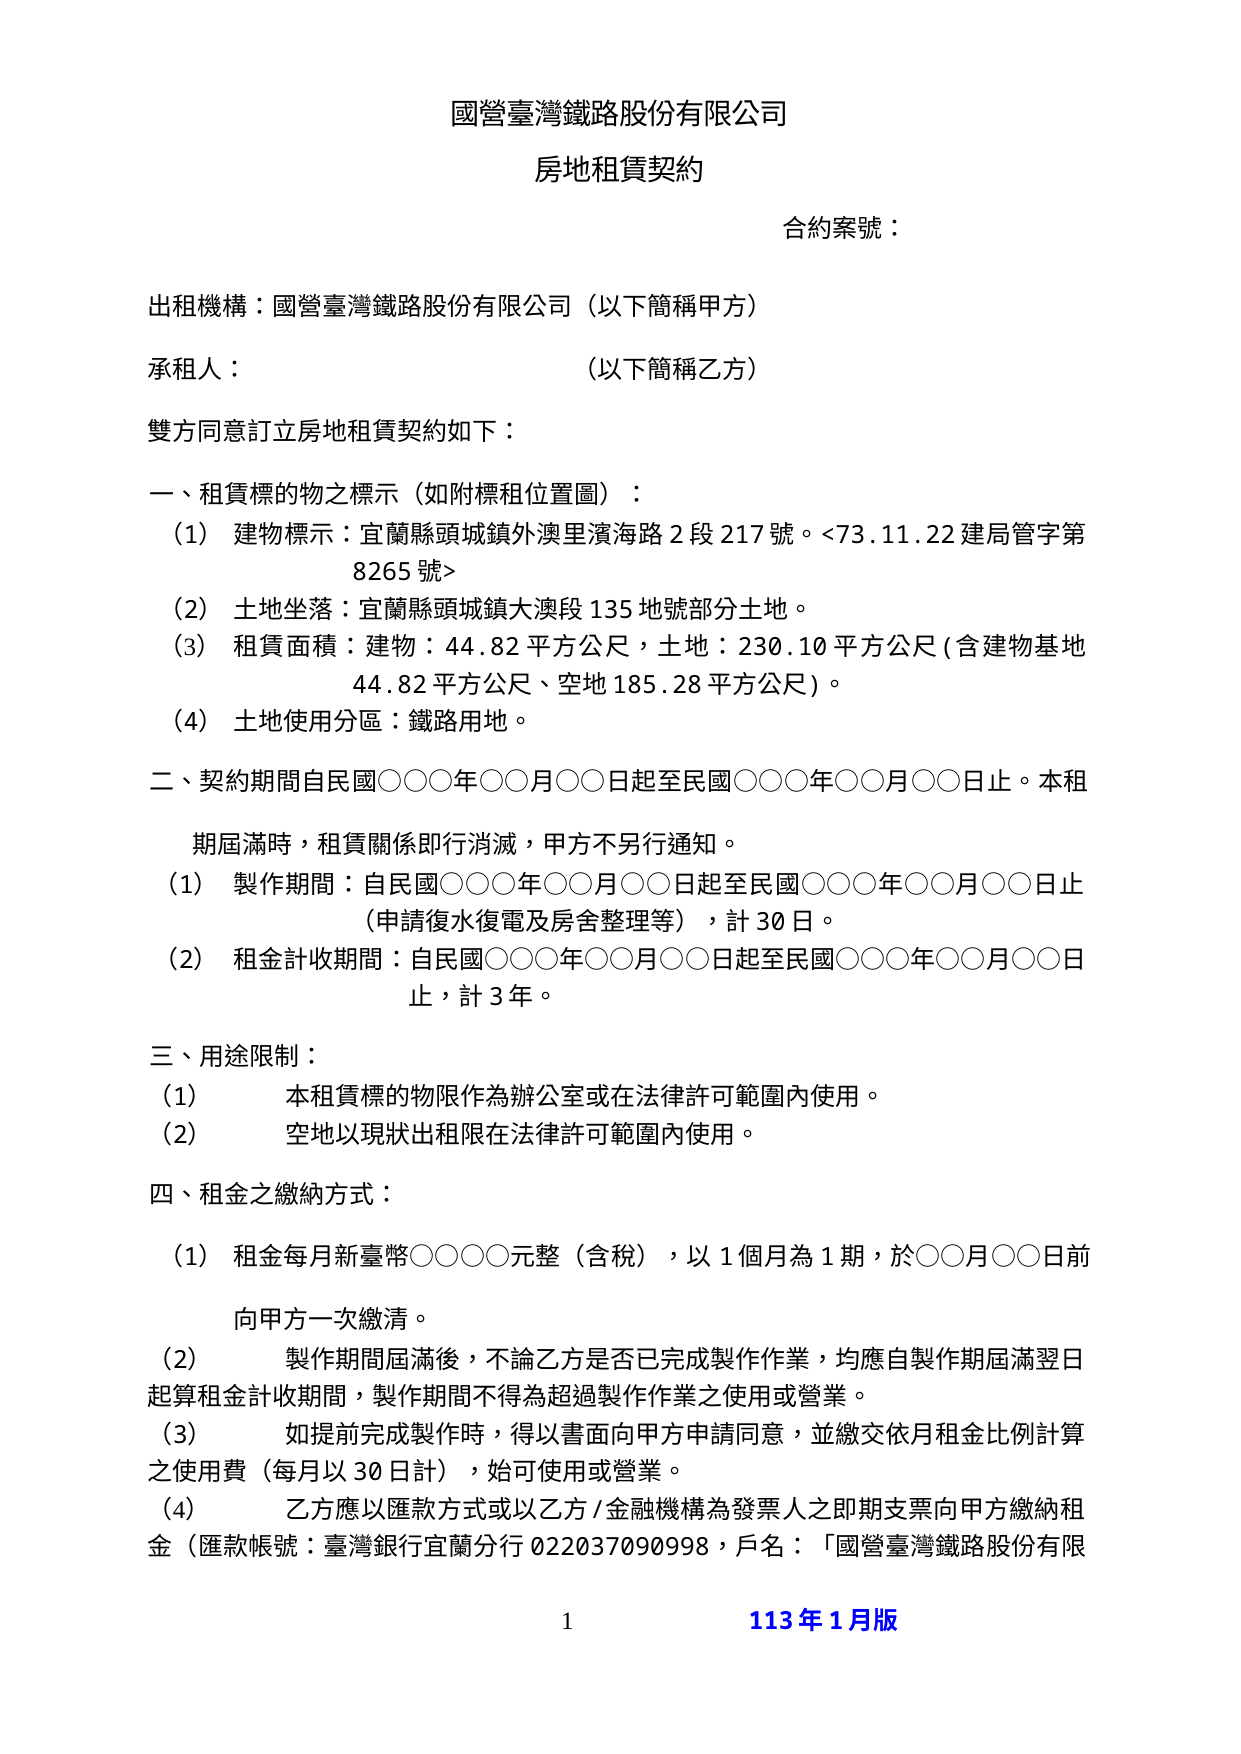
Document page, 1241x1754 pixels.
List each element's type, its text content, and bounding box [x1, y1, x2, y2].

text 承租人： （以下簡稱乙方） [148, 326, 1092, 388]
list 製作期間屆滿後，不論乙方是否已完成製作作業，均應自製作期屆滿翌日起算租金計收期間，製作期間不得為超過製作作業之使用或營業。 [148, 1338, 1087, 1413]
list 本租賃標的物限作為辦公室或在法律許可範圍內使用。 [148, 1076, 1087, 1113]
text 四、租金之繳納方式： [149, 1151, 1092, 1213]
text 二、契約期間自民國○○○年○○月○○日起至民國○○○年○○月○○日止。本租期屆滿時，租賃關係即行消滅，甲方不另行通知。 [149, 738, 1092, 863]
list 土地坐落：宜蘭縣頭城鎮大澳段135地號部分土地。 [158, 588, 1087, 626]
list 如提前完成製作時，得以書面向甲方申請同意，並繳交依月租金比例計算之使用費（每月以30日計），始可使用或營業。 [148, 1413, 1087, 1488]
list 土地使用分區：鐵路用地。 [158, 701, 1087, 738]
list 租金每月新臺幣○○○○元整（含稅），以1個月為1期，於○○月○○日前向甲方一次繳清。 [158, 1213, 1092, 1338]
text 房地租賃契約 [147, 151, 1092, 188]
text 雙方同意訂立房地租賃契約如下： [148, 388, 1092, 451]
text 一、租賃標的物之標示（如附標租位置圖）： [149, 451, 1092, 513]
list 空地以現狀出租限在法律許可範圍內使用。 [148, 1113, 1087, 1151]
text 出租機構：國營臺灣鐵路股份有限公司（以下簡稱甲方） [148, 263, 1092, 326]
list 乙方應以匯款方式或以乙方/金融機構為發票人之即期支票向甲方繳納租金（匯款帳號：臺灣銀行宜蘭分行022037090998，戶名：「國營臺灣鐵路股份有限 [148, 1488, 1087, 1563]
text 三、用途限制： [149, 1013, 1092, 1076]
list 建物標示：宜蘭縣頭城鎮外澳里濱海路2段217號。<73.11.22建局管字第8265號> [158, 513, 1087, 588]
list 租金計收期間：自民國○○○年○○月○○日起至民國○○○年○○月○○日止，計3年。 [153, 938, 1087, 1013]
text 國營臺灣鐵路股份有限公司 [147, 94, 1092, 132]
list 製作期間：自民國○○○年○○月○○日起至民國○○○年○○月○○日止（申請復水復電及房舍整理等），計30日。 [153, 863, 1087, 938]
list 租賃面積：建物：44.82平方公尺，土地：230.10平方公尺(含建物基地44.82平方公尺、空地185.28平方公尺)。 [158, 626, 1087, 701]
text 合約案號： [147, 207, 1092, 244]
